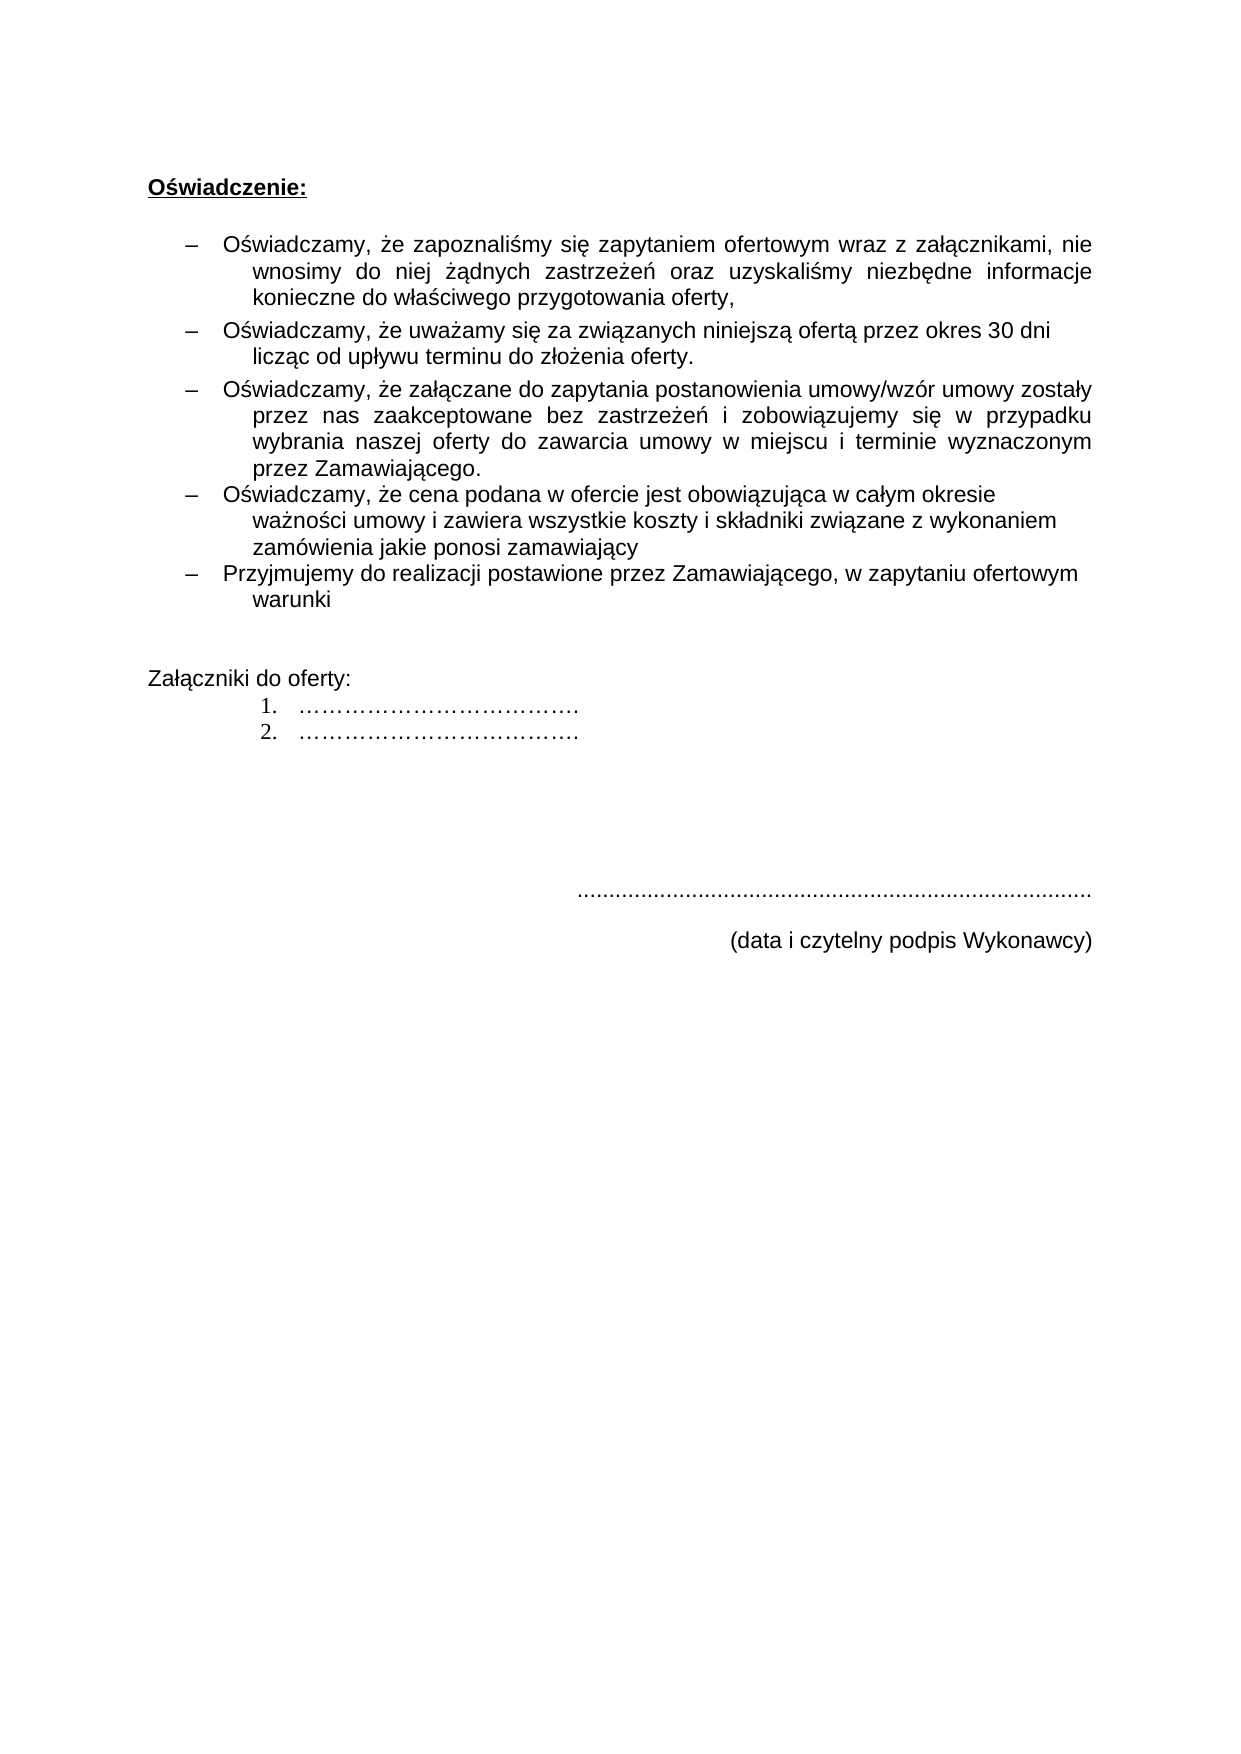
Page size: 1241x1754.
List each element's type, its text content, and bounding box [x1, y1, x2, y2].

list Oświadczamy, że zapoznaliśmy się zapytaniem ofertowym wraz z załącznikami, nie wnosimy do niej żądnych zastrzeżeń oraz uzyskaliśmy niezbędne informacje konieczne do właściwego przygotowania oferty, [185, 231, 1093, 310]
list Oświadczamy, że załączane do zapytania postanowienia umowy/wzór umowy zostały przez nas zaakceptowane bez zastrzeżeń i zobowiązujemy się w przypadku wybrania naszej oferty do zawarcia umowy w miejscu i terminie wyznaczonym przez Zamawiającego. [185, 376, 1093, 481]
text (data i czytelny podpis Wykonawcy) [148, 927, 1093, 954]
list Oświadczamy, że cena podana w ofercie jest obowiązująca w całym okresie ważności umowy i zawiera wszystkie koszty i składniki związane z wykonaniem zamówienia jakie ponosi zamawiający [185, 481, 1093, 560]
list Oświadczamy, że uważamy się za związanych niniejszą ofertą przez okres 30 dni licząc od upływu terminu do złożenia oferty. [185, 317, 1093, 369]
text Oświadczenie: [148, 174, 1093, 200]
list ………………………………. [260, 692, 1093, 718]
list ………………………………. [260, 718, 1093, 745]
text ................................................................................. [148, 876, 1093, 903]
list Przyjmujemy do realizacji postawione przez Zamawiającego, w zapytaniu ofertowym warunki [185, 560, 1093, 613]
text Załączniki do oferty: [148, 665, 1093, 692]
